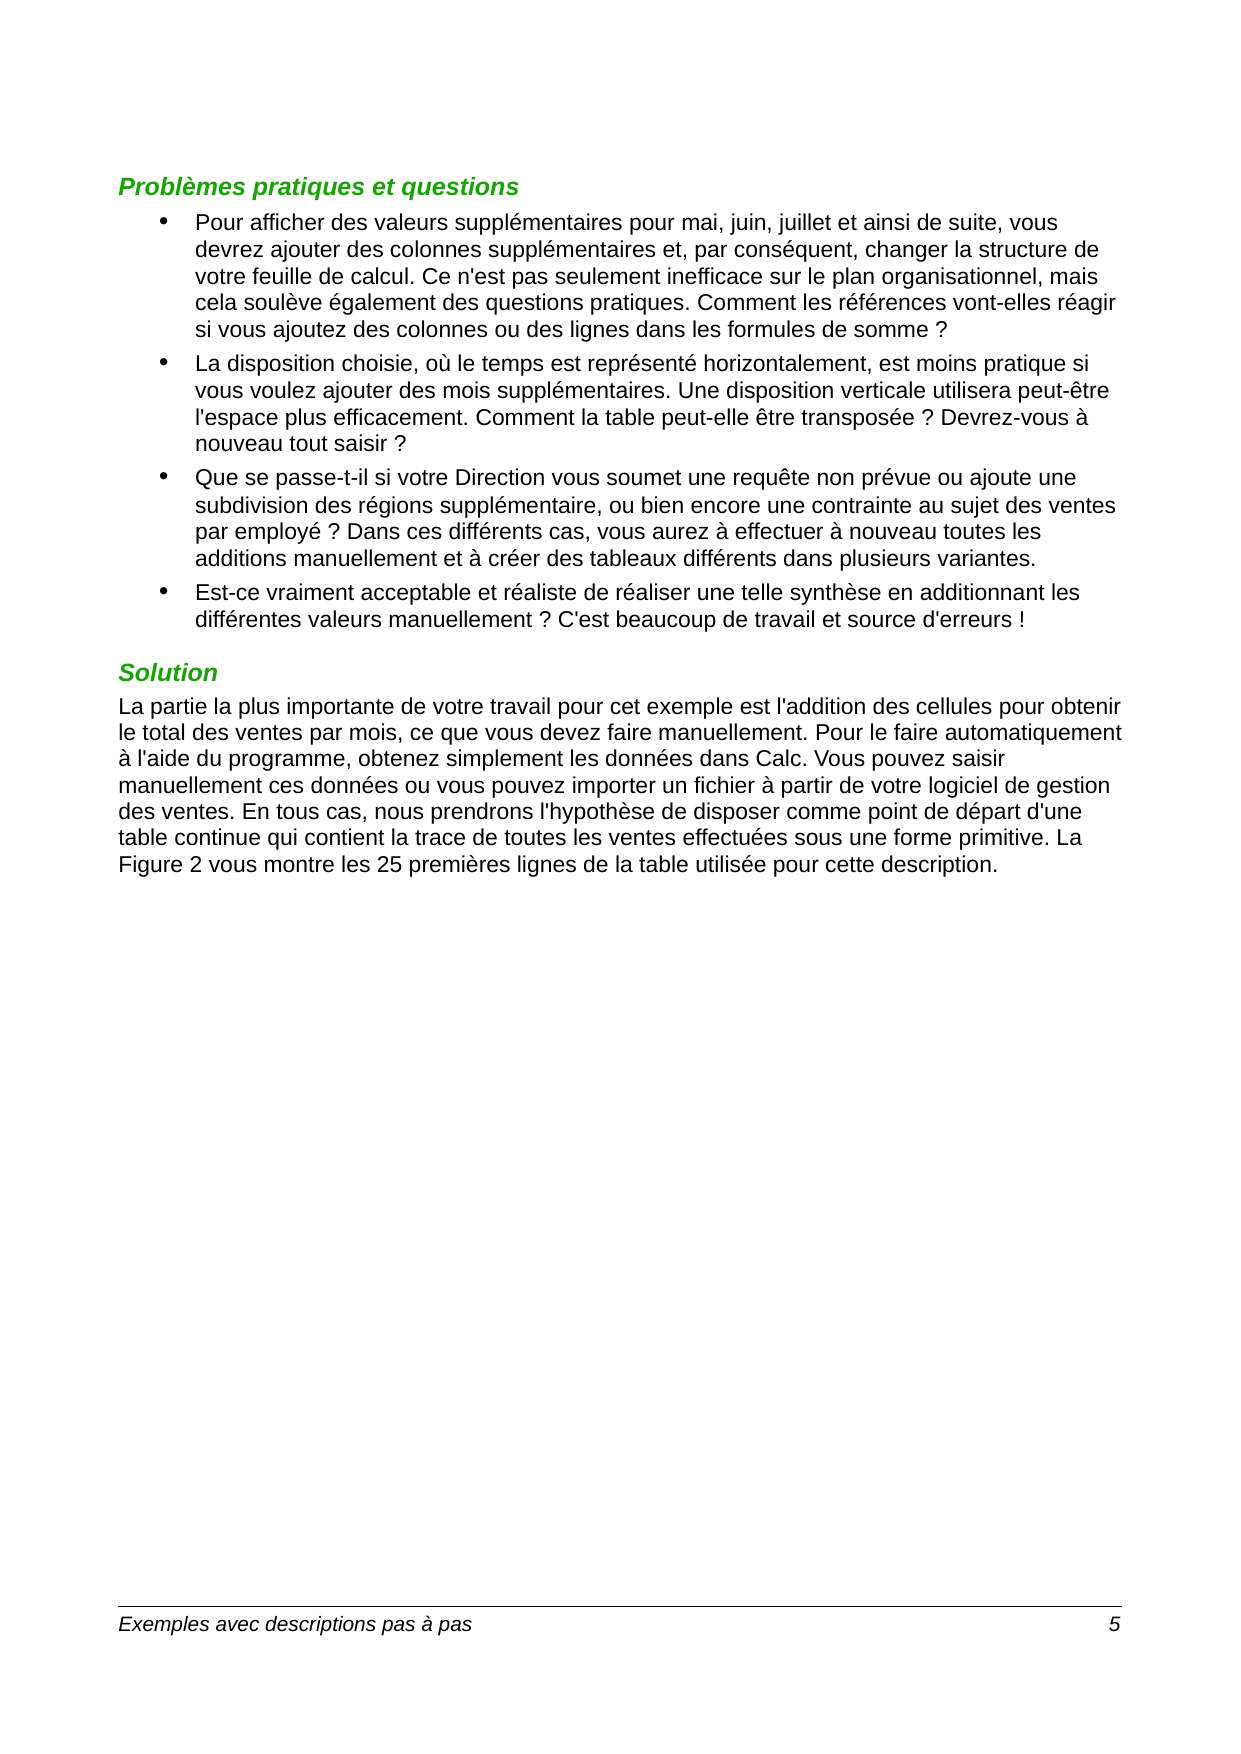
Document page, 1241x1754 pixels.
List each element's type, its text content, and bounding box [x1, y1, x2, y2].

subtitle Problèmes pratiques et questions [118, 172, 1122, 201]
list Est-ce vraiment acceptable et réaliste de réaliser une telle synthèse en additionnant les différentes valeurs manuellement ? C'est beaucoup de travail et source d'erreurs ! [156, 577, 1122, 633]
subtitle Solution [118, 658, 1122, 686]
list Que se passe-t-il si votre Direction vous soumet une requête non prévue ou ajoute une subdivision des régions supplémentaire, ou bien encore une contrainte au sujet des ventes par employé ? Dans ces différents cas, vous aurez à effectuer à nouveau toutes les additions manuellement et à créer des tableaux différents dans plusieurs variantes. [156, 463, 1122, 571]
list La disposition choisie, où le temps est représenté horizontalement, est moins pratique si vous voulez ajouter des mois supplémentaires. Une disposition verticale utilisera peut-être l'espace plus efficacement. Comment la table peut-elle être transposée ? Devrez-vous à nouveau tout saisir ? [156, 348, 1122, 456]
list Pour afficher des valeurs supplémentaires pour mai, juin, juillet et ainsi de suite, vous devrez ajouter des colonnes supplémentaires et, par conséquent, changer la structure de votre feuille de calcul. Ce n'est pas seulement inefficace sur le plan organisationnel, mais cela soulève également des questions pratiques. Comment les références vont-elles réagir si vous ajoutez des colonnes ou des lignes dans les formules de somme ? [156, 207, 1122, 342]
text La partie la plus importante de votre travail pour cet exemple est l'addition des cellules pour obtenir le total des ventes par mois, ce que vous devez faire manuellement. Pour le faire automatiquement à l'aide du programme, obtenez simplement les données dans Calc. Vous pouvez saisir manuellement ces données ou vous pouvez importer un fichier à partir de votre logiciel de gestion des ventes. En tous cas, nous prendrons l'hypothèse de disposer comme point de départ d'une table continue qui contient la trace de toutes les ventes effectuées sous une forme primitive. La Figure 2 vous montre les 25 premières lignes de la table utilisée pour cette description. [118, 693, 1122, 877]
